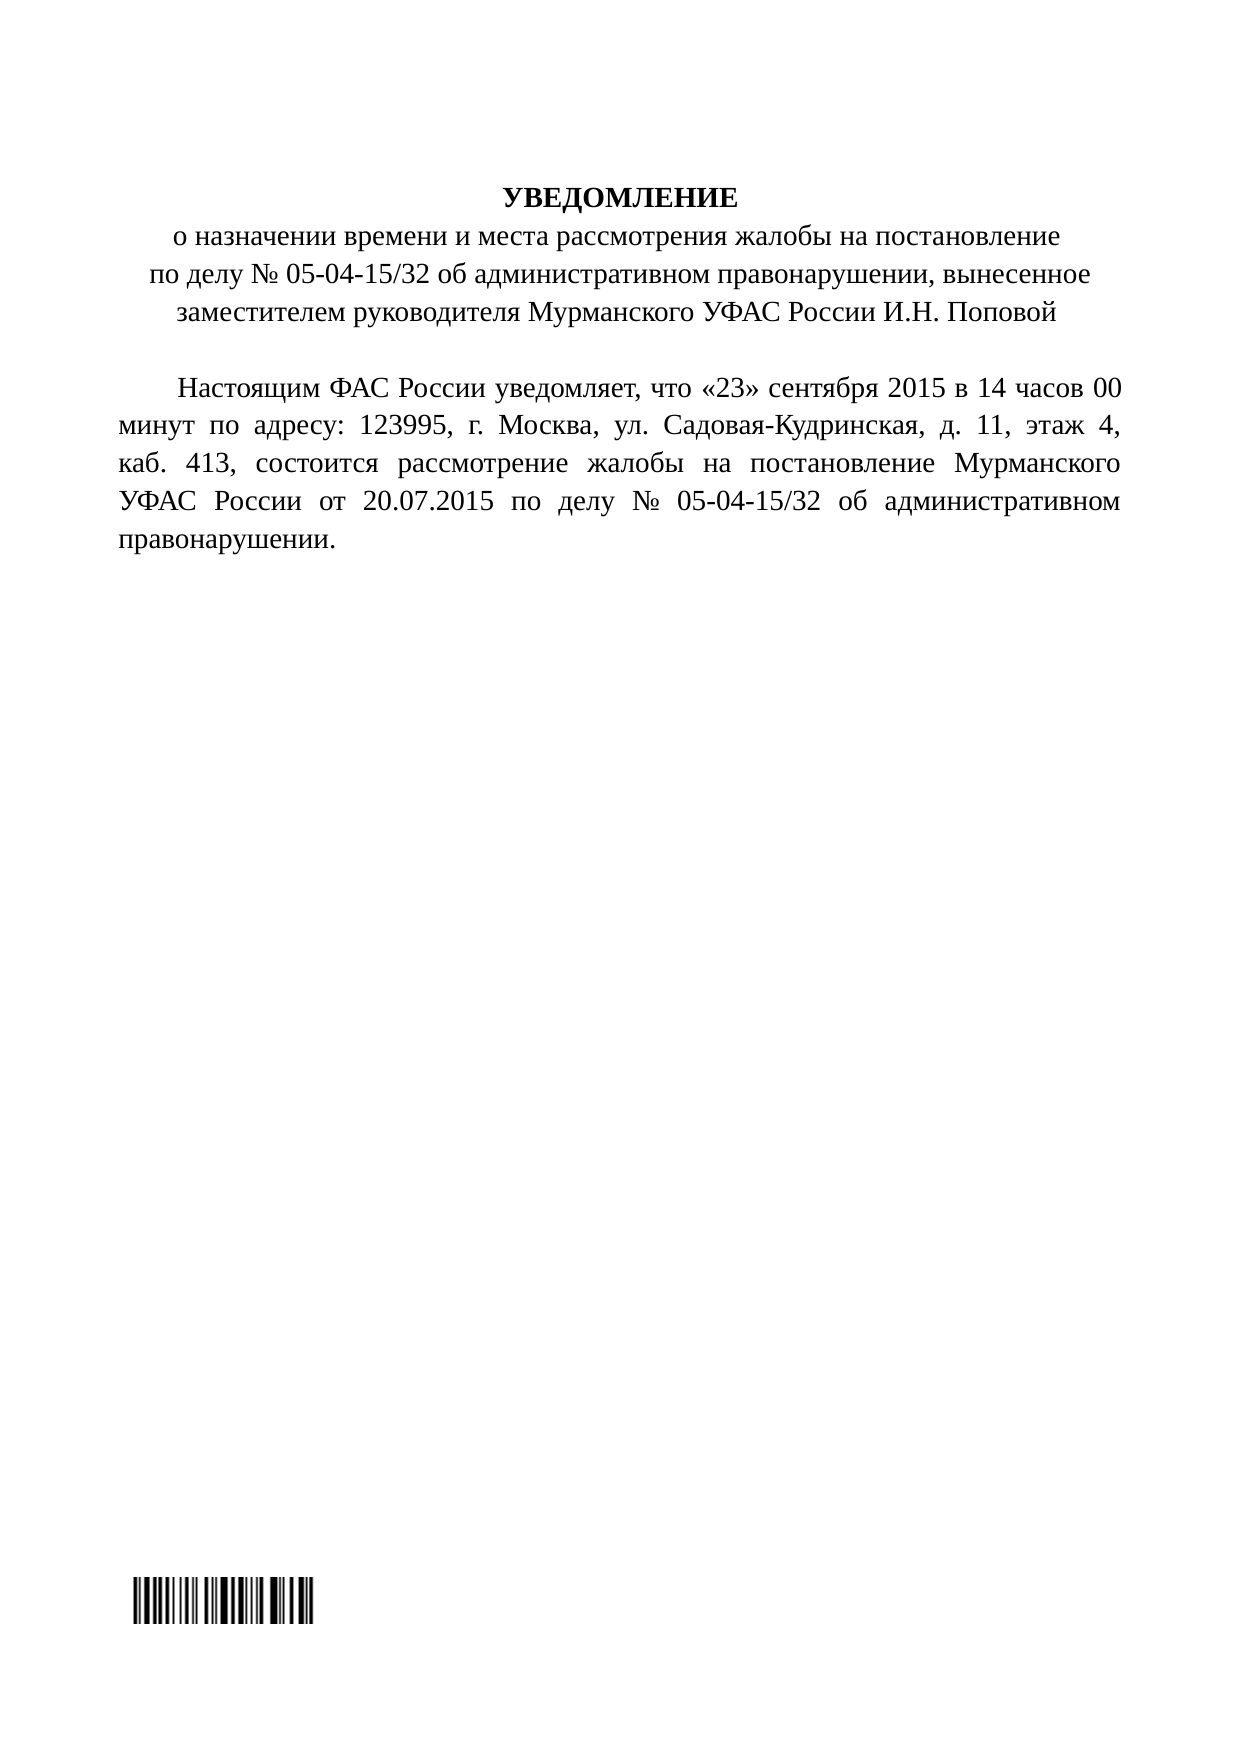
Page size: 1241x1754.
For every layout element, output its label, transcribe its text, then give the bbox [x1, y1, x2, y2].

text Настоящим ФАС России уведомляет, что «23» сентября 2015 в 14 часов 00 минут по адресу: 123995, г. Москва, ул. Садовая-Кудринская, д. 11, этаж 4, каб. 413, состоится рассмотрение жалобы на постановление Мурманского УФАС России от 20.07.2015 по делу № 05-04-15/32 об административном правонарушении. [118, 365, 1122, 554]
subtitle о назначении времени и места рассмотрения жалобы на постановление [118, 214, 1122, 252]
picture [118, 1577, 331, 1624]
subtitle по делу № 05-04-15/32 об административном правонарушении, вынесенное заместителем руководителя Мурманского УФАС России И.Н. Поповой [118, 252, 1122, 328]
subtitle УВЕДОМЛЕНИЕ [118, 176, 1122, 214]
